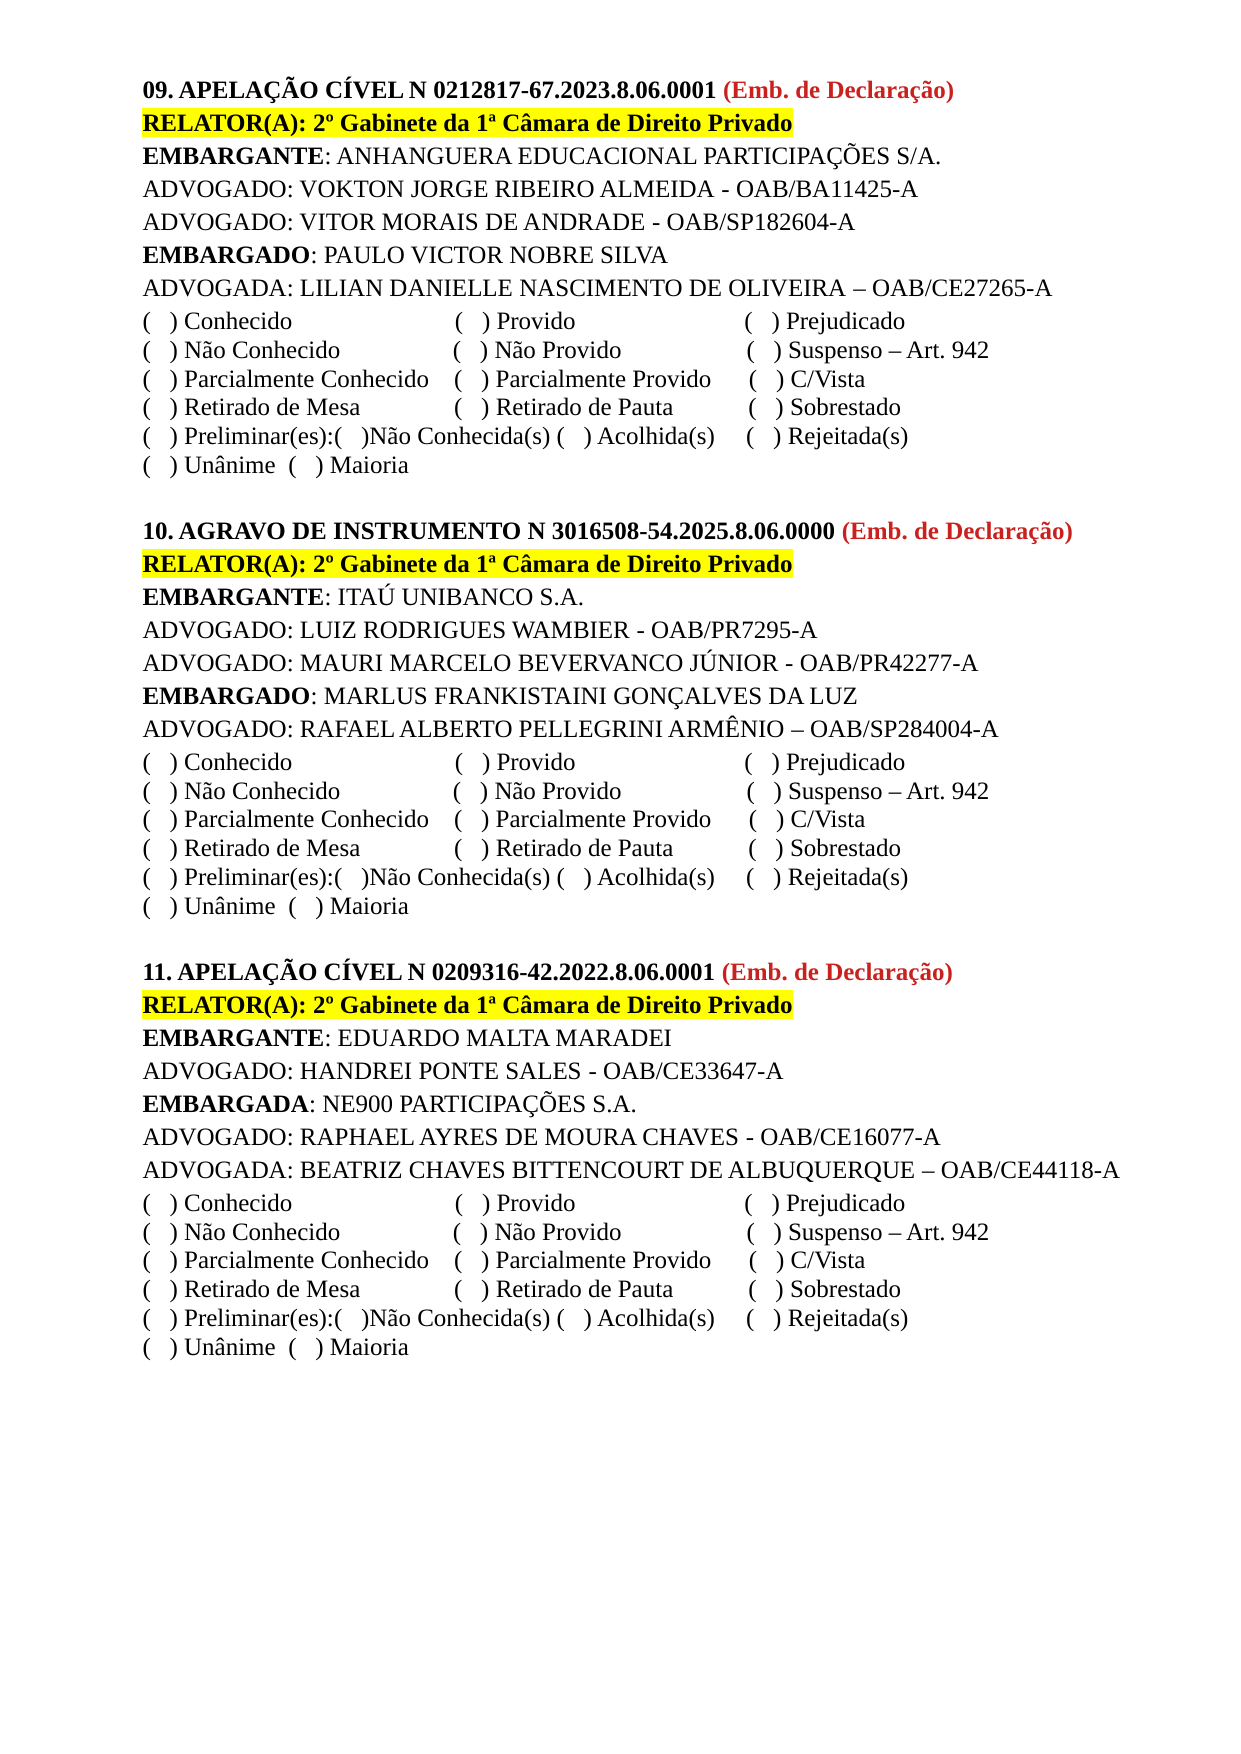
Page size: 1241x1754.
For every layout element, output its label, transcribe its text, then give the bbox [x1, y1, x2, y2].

text ( ) Retirado de Mesa ( ) Retirado de Pauta ( ) Sobrestado [142, 392, 1158, 421]
text ( ) Não Conhecido ( ) Não Provido ( ) Suspenso – Art. 942 [142, 1217, 1158, 1246]
text ( ) Retirado de Mesa ( ) Retirado de Pauta ( ) Sobrestado [142, 1274, 1158, 1303]
text ( ) Parcialmente Conhecido ( ) Parcialmente Provido ( ) C/Vista [142, 804, 1158, 833]
text 09. APELAÇÃO CÍVEL N 0212817-67.2023.8.06.0001 (Emb. de Declaração) RELATOR(A): 2º Gabinete da 1ª Câmara de Direito Privado EMBARGANTE: ANHANGUERA EDUCACIONAL PARTICIPAÇÕES S/A. ADVOGADO: VOKTON JORGE RIBEIRO ALMEIDA - OAB/BA11425-A ADVOGADO: VITOR MORAIS DE ANDRADE - OAB/SP182604-A EMBARGADO: PAULO VICTOR NOBRE SILVA ADVOGADA: LILIAN DANIELLE NASCIMENTO DE OLIVEIRA – OAB/CE27265-A [142, 75, 1141, 302]
text ( ) Retirado de Mesa ( ) Retirado de Pauta ( ) Sobrestado [142, 833, 1158, 862]
text ( ) Parcialmente Conhecido ( ) Parcialmente Provido ( ) C/Vista [142, 1246, 1158, 1274]
text ( ) Conhecido ( ) Provido ( ) Prejudicado [142, 747, 1141, 776]
text ( ) Conhecido ( ) Provido ( ) Prejudicado [142, 306, 1141, 335]
text ( ) Parcialmente Conhecido ( ) Parcialmente Provido ( ) C/Vista [142, 364, 1158, 392]
text ( ) Unânime ( ) Maioria 11. APELAÇÃO CÍVEL N 0209316-42.2022.8.06.0001 (Emb. de Declaração) RELATOR(A): 2º Gabinete da 1ª Câmara de Direito Privado EMBARGANTE: EDUARDO MALTA MARADEI ADVOGADO: HANDREI PONTE SALES - OAB/CE33647-A EMBARGADA: NE900 PARTICIPAÇÕES S.A. ADVOGADO: RAPHAEL AYRES DE MOURA CHAVES - OAB/CE16077-A ADVOGADA: BEATRIZ CHAVES BITTENCOURT DE ALBUQUERQUE – OAB/CE44118-A [142, 891, 1141, 1184]
text ( ) Preliminar(es):( )Não Conhecida(s) ( ) Acolhida(s) ( ) Rejeitada(s) [142, 421, 1158, 450]
text ( ) Não Conhecido ( ) Não Provido ( ) Suspenso – Art. 942 [142, 776, 1158, 804]
text ( ) Preliminar(es):( )Não Conhecida(s) ( ) Acolhida(s) ( ) Rejeitada(s) [142, 1303, 1158, 1332]
text ( ) Unânime ( ) Maioria 10. AGRAVO DE INSTRUMENTO N 3016508-54.2025.8.06.0000 (Emb. de Declaração) RELATOR(A): 2º Gabinete da 1ª Câmara de Direito Privado EMBARGANTE: ITAÚ UNIBANCO S.A. ADVOGADO: LUIZ RODRIGUES WAMBIER - OAB/PR7295-A ADVOGADO: MAURI MARCELO BEVERVANCO JÚNIOR - OAB/PR42277-A EMBARGADO: MARLUS FRANKISTAINI GONÇALVES DA LUZ ADVOGADO: RAFAEL ALBERTO PELLEGRINI ARMÊNIO – OAB/SP284004-A [142, 450, 1141, 743]
text ( ) Conhecido ( ) Provido ( ) Prejudicado [142, 1188, 1141, 1217]
text ( ) Preliminar(es):( )Não Conhecida(s) ( ) Acolhida(s) ( ) Rejeitada(s) [142, 862, 1158, 891]
text ( ) Unânime ( ) Maioria [142, 1332, 1141, 1427]
text ( ) Não Conhecido ( ) Não Provido ( ) Suspenso – Art. 942 [142, 335, 1158, 364]
